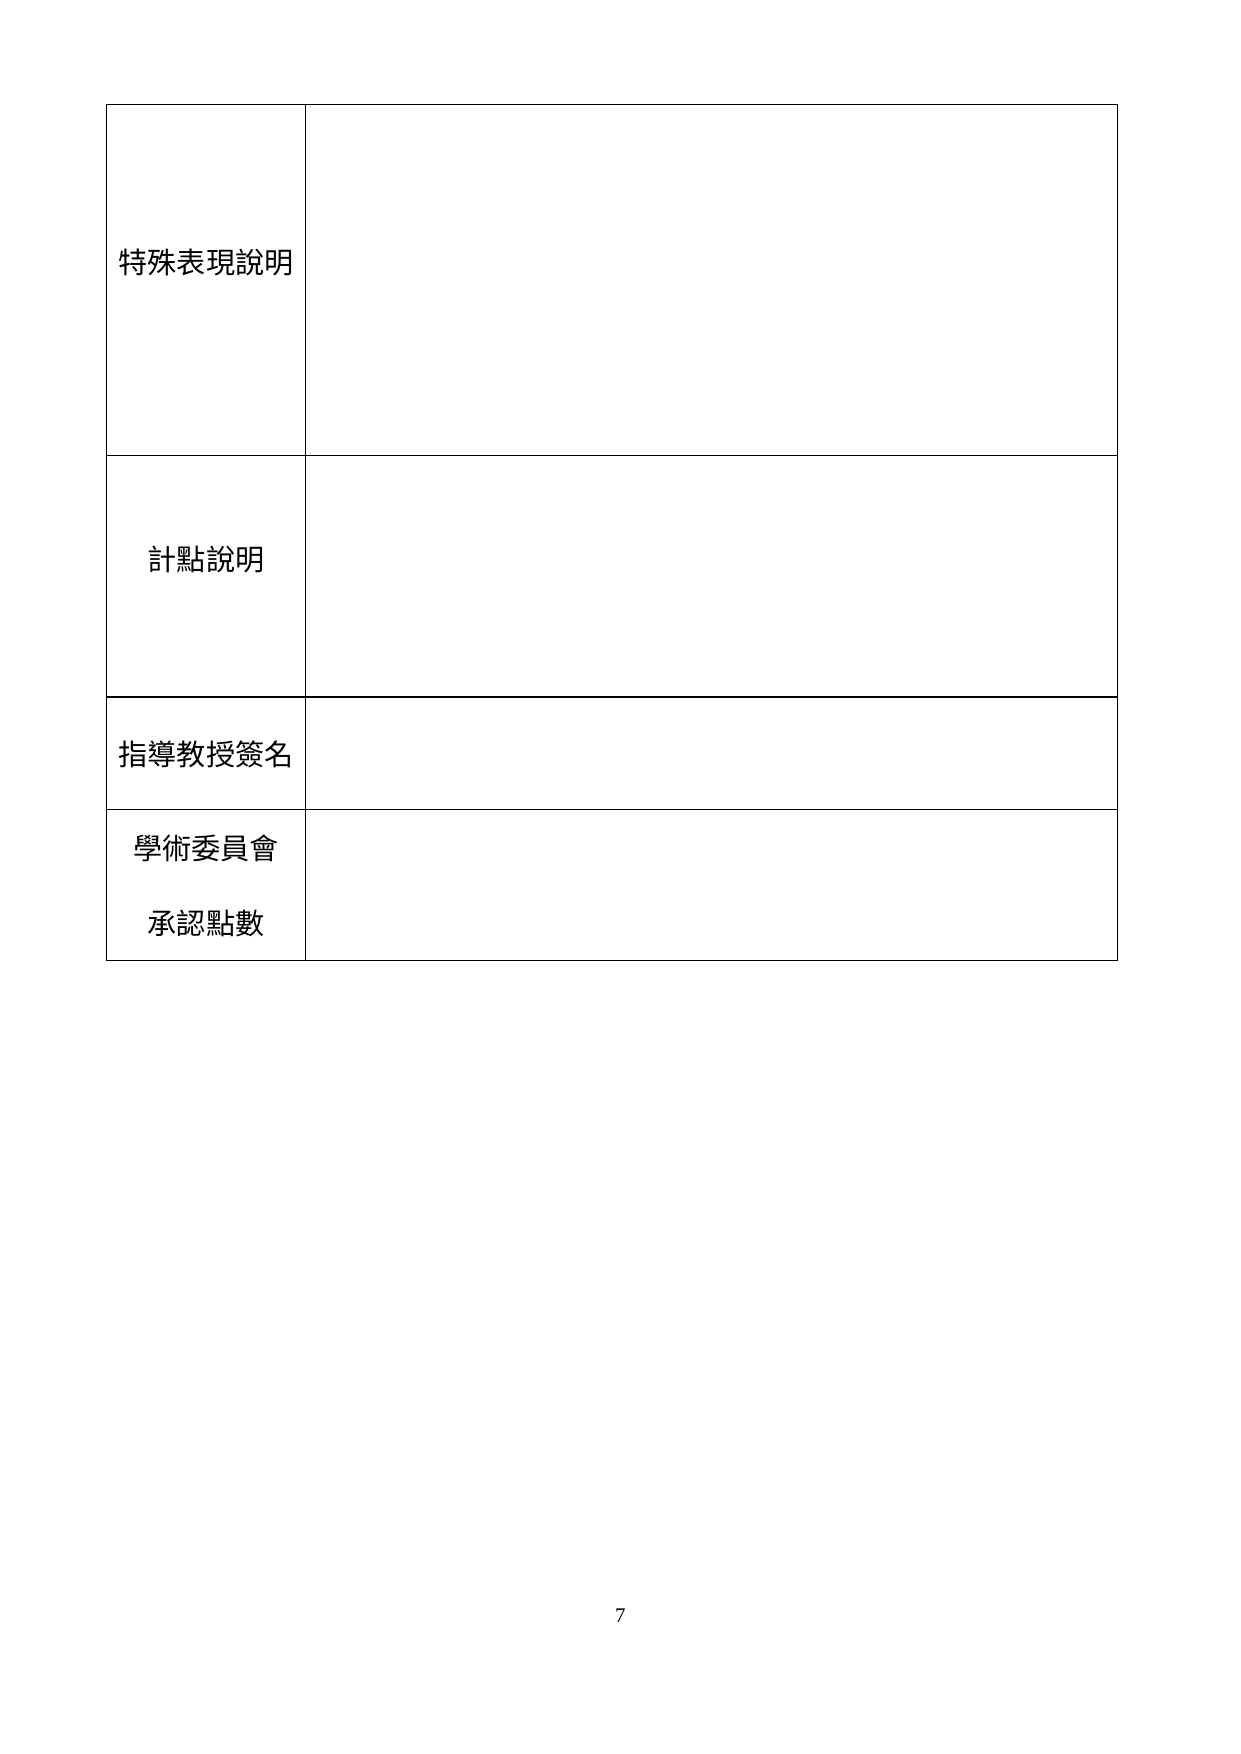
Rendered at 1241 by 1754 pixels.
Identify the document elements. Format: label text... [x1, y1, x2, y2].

table_cell [306, 810, 1117, 959]
table_cell [306, 698, 1117, 808]
table_cell 計點說明 [107, 456, 305, 696]
table_cell [306, 456, 1117, 696]
table_cell [306, 105, 1117, 455]
table_cell 學術委員會 承認點數 [107, 810, 305, 959]
table_cell 指導教授簽名 [107, 698, 305, 808]
table_cell 特殊表現說明 [107, 105, 305, 455]
